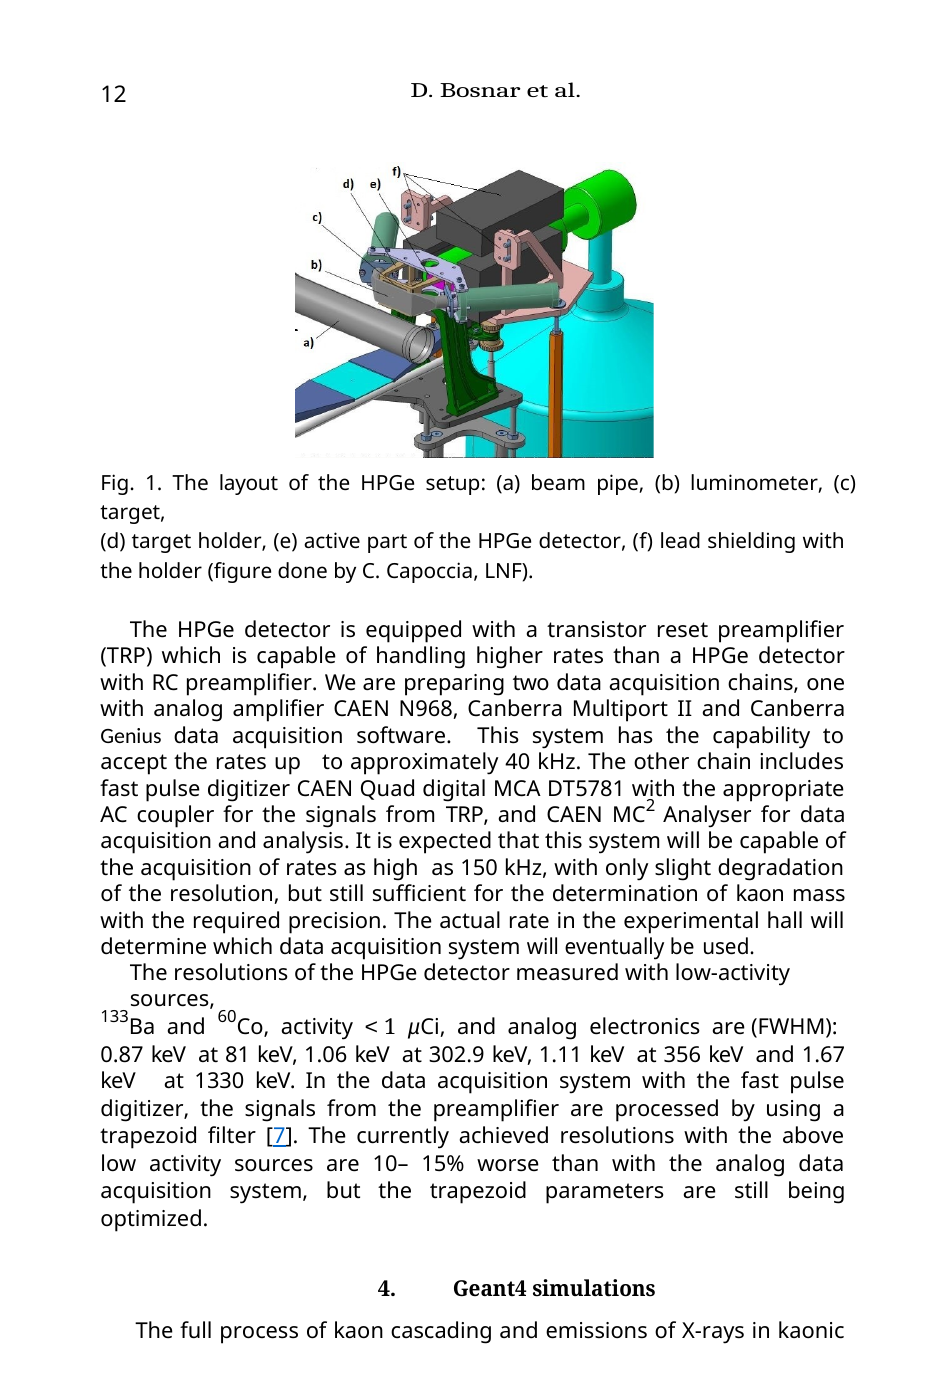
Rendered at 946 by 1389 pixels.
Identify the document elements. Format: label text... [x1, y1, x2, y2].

text 133Ba and 60Co, activity < 1 µCi, and analog electronics are (FWHM): [100, 1012, 856, 1040]
text The full process of kaon cascading and emissions of X-rays in kaonic [100, 1317, 846, 1344]
text The resolutions of the HPGe detector measured with low-activity sources, [129, 960, 856, 1012]
picture [295, 162, 654, 458]
text (d) target holder, (e) active part of the HPGe detector, (f) lead shielding with the holder (figure done by C. Capoccia, LNF). [100, 527, 845, 585]
subtitle Geant4 simulations [378, 1273, 856, 1303]
text 0.87 keV at 81 keV, 1.06 keV at 302.9 keV, 1.11 keV at 356 keV and 1.67 keV at 1330 keV. In the data acquisition system with the fast pulse digitizer, the signals from the preamplifier are processed by using a trapezoid filter [7]. The currently achieved resolutions with the above low activity sources are 10– 15% worse than with the analog data acquisition system, but the trapezoid parameters are still being optimized. [100, 1040, 846, 1233]
text The HPGe detector is equipped with a transistor reset preamplifier (TRP) which is capable of handling higher rates than a HPGe detector with RC preamplifier. We are preparing two data acquisition chains, one with analog amplifier CAEN N968, Canberra Multiport II and Canberra Genius data acquisition software. This system has the capability to accept the rates up to approximately 40 kHz. The other chain includes fast pulse digitizer CAEN Quad digital MCA DT5781 with the appropriate AC coupler for the signals from TRP, and CAEN MC2 Analyser for data acquisition and analysis. It is expected that this system will be capable of the acquisition of rates as high as 150 kHz, with only slight degradation of the resolution, but still sufficient for the determination of kaon mass with the required precision. The actual rate in the experimental hall will determine which data acquisition system will eventually be used. [100, 616, 846, 960]
text Fig. 1. The layout of the HPGe setup: (a) beam pipe, (b) luminometer, (c) target, [100, 468, 856, 525]
